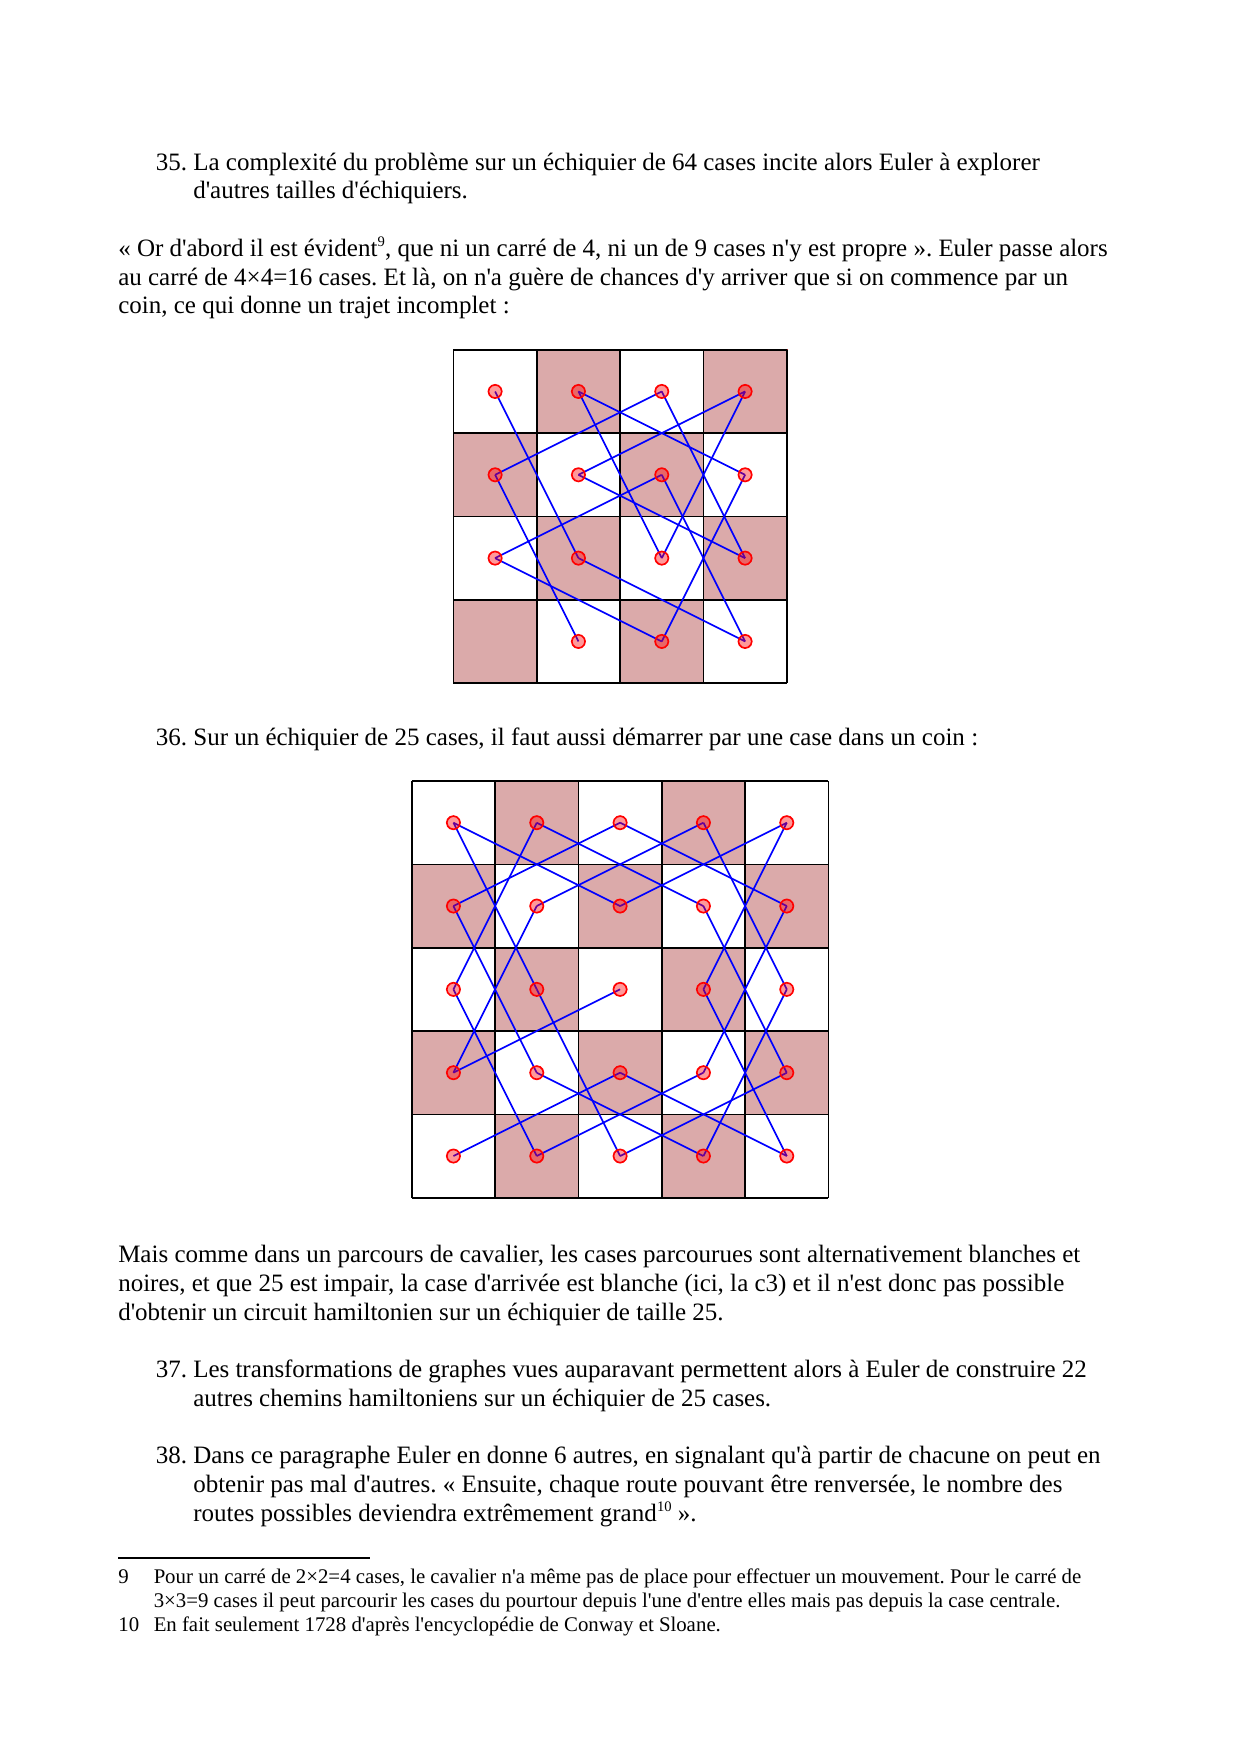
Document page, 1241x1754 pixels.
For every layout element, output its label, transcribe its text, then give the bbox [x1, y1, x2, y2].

text Pour un carré de 2×2=4 cases, le cavalier n'a même pas de place pour effectuer un mouvement. Pour le carré de 3×3=9 cases il peut parcourir les cases du pourtour depuis l'une d'entre elles mais pas depuis la case centrale. [118, 1564, 1122, 1612]
text « Or d'abord il est évident, que ni un carré de 4, ni un de 9 cases n'y est propre ». Euler passe alors au carré de 4×4=16 cases. Et là, on n'a guère de chances d'y arriver que si on commence par un coin, ce qui donne un trajet incomplet : [118, 233, 1122, 319]
text Mais comme dans un parcours de cavalier, les cases parcourues sont alternativement blanches et noires, et que 25 est impair, la case d'arrivée est blanche (ici, la c3) et il n'est donc pas possible d'obtenir un circuit hamiltonien sur un échiquier de taille 25. [118, 1239, 1122, 1326]
list Dans ce paragraphe Euler en donne 6 autres, en signalant qu'à partir de chacune on peut en obtenir pas mal d'autres. « Ensuite, chaque route pouvant être renversée, le nombre des routes possibles deviendra extrêmement grand ». [156, 1441, 1122, 1527]
list En fait seulement 1728 d'après l'encyclopédie de Conway et Sloane. [118, 1612, 1122, 1636]
list Sur un échiquier de 25 cases, il faut aussi démarrer par une case dans un coin : [156, 722, 1122, 751]
list La complexité du problème sur un échiquier de 64 cases incite alors Euler à explorer d'autres tailles d'échiquiers. [156, 147, 1122, 204]
list Les transformations de graphes vues auparavant permettent alors à Euler de construire 22 autres chemins hamiltoniens sur un échiquier de 25 cases. [156, 1354, 1122, 1412]
